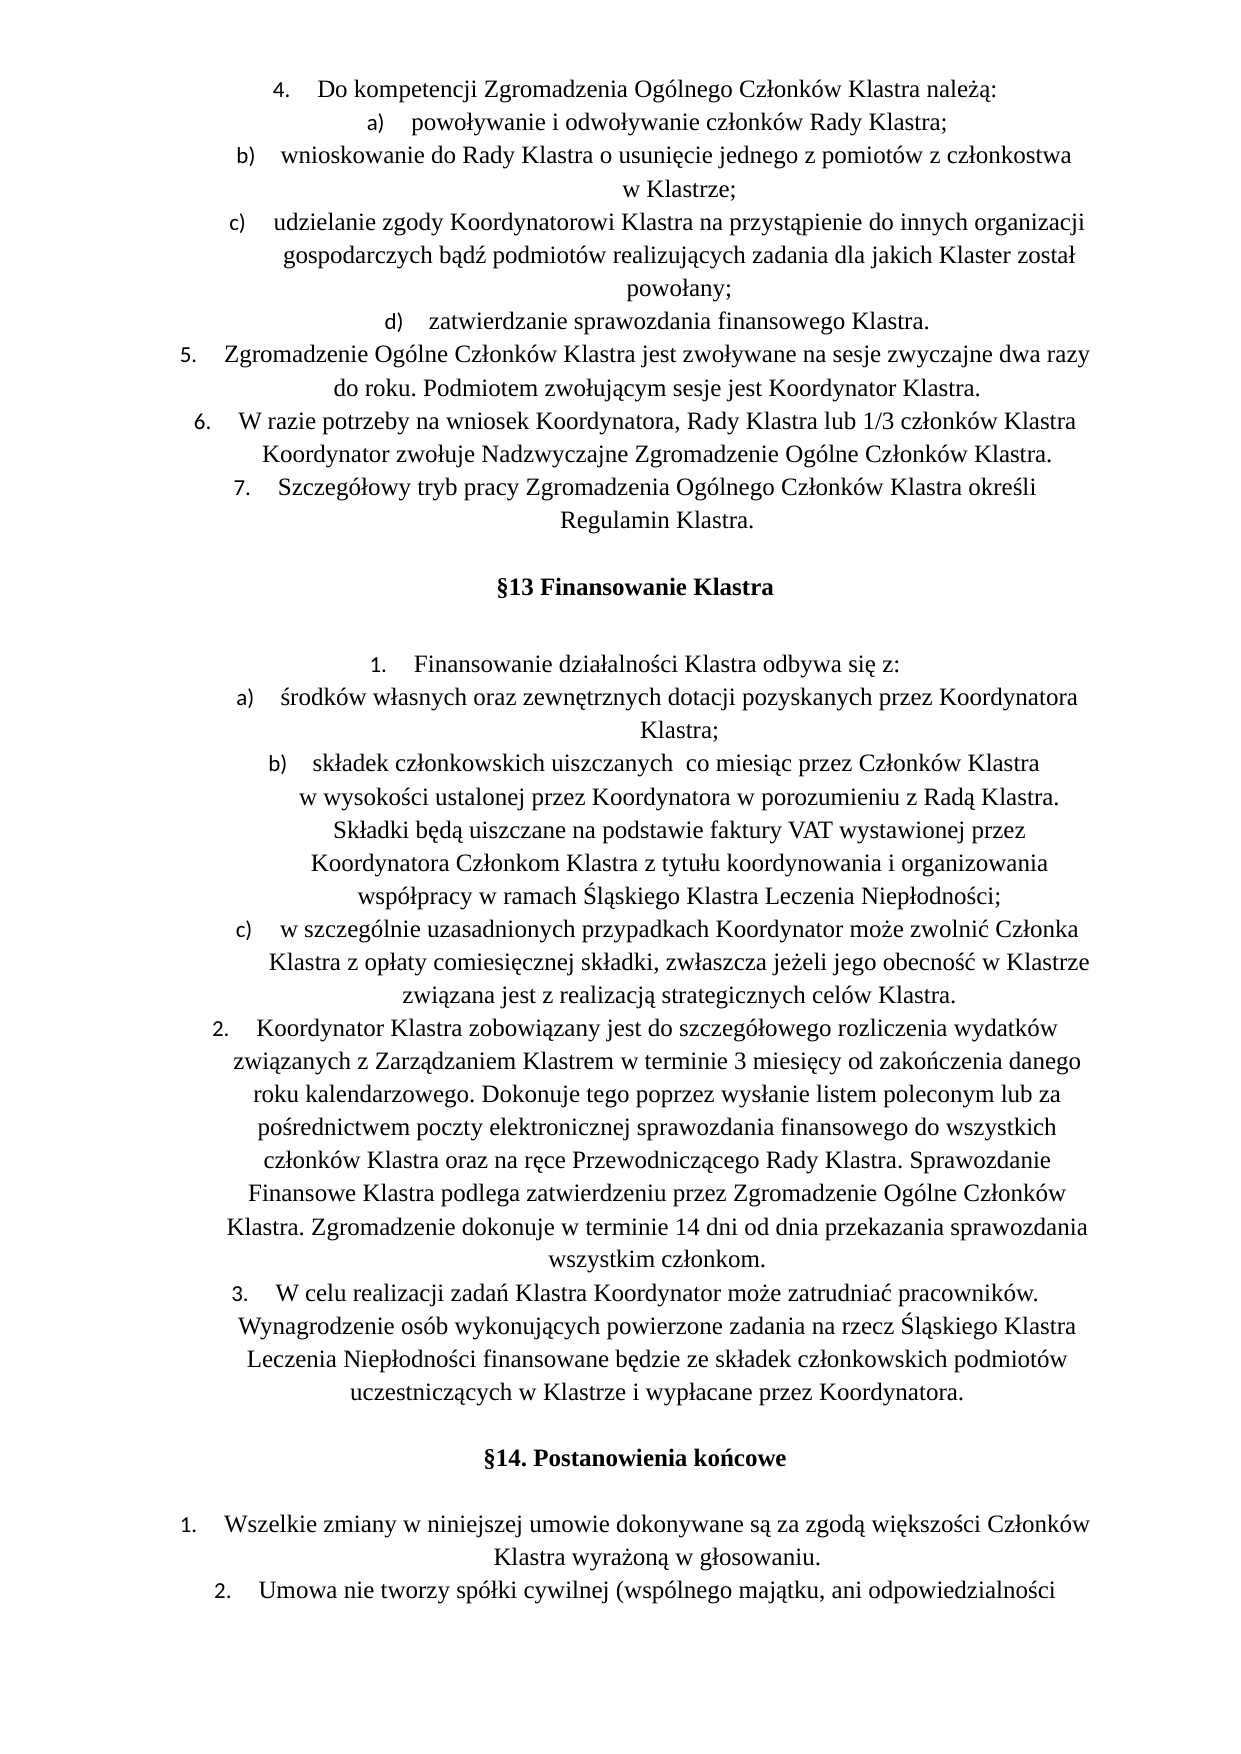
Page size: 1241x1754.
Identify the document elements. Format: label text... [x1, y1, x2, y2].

text §13 Finansowanie Klastra [177, 572, 1093, 600]
list W razie potrzeby na wniosek Koordynatora, Rady Klastra lub 1/3 członków Klastra Koordynator zwołuje Nadzwyczajne Zgromadzenie Ogólne Członków Klastra. [177, 406, 1093, 468]
list Zgromadzenie Ogólne Członków Klastra jest zwoływane na sesje zwyczajne dwa razy do roku. Podmiotem zwołującym sesje jest Koordynator Klastra. [177, 339, 1093, 402]
list powoływanie i odwoływanie członków Rady Klastra; [222, 107, 1093, 136]
list zatwierdzanie sprawozdania finansowego Klastra. [222, 306, 1093, 335]
list Koordynator Klastra zobowiązany jest do szczegółowego rozliczenia wydatków związanych z Zarządzaniem Klastrem w terminie 3 miesięcy od zakończenia danego roku kalendarzowego. Dokonuje tego poprzez wysłanie listem poleconym lub za pośrednictwem poczty elektronicznej sprawozdania finansowego do wszystkich członków Klastra oraz na ręce Przewodniczącego Rady Klastra. Sprawozdanie Finansowe Klastra podlega zatwierdzeniu przez Zgromadzenie Ogólne Członków Klastra. Zgromadzenie dokonuje w terminie 14 dni od dnia przekazania sprawozdania wszystkim członkom. [177, 1013, 1093, 1273]
list w szczególnie uzasadnionych przypadkach Koordynator może zwolnić Członka Klastra z opłaty comiesięcznej składki, zwłaszcza jeżeli jego obecność w Klastrze związana jest z realizacją strategicznych celów Klastra. [222, 914, 1093, 1009]
list Wszelkie zmiany w niniejszej umowie dokonywane są za zgodą większości Członków Klastra wyrażoną w głosowaniu. [177, 1509, 1093, 1571]
list Szczegółowy tryb pracy Zgromadzenia Ogólnego Członków Klastra określi Regulamin Klastra. [177, 472, 1093, 534]
list wnioskowanie do Rady Klastra o usunięcie jednego z pomiotów z członkostwa w Klastrze; [222, 140, 1093, 202]
list składek członkowskich uiszczanych co miesiąc przez Członków Klastra w wysokości ustalonej przez Koordynatora w porozumieniu z Radą Klastra. Składki będą uiszczane na podstawie faktury VAT wystawionej przez Koordynatora Członkom Klastra z tytułu koordynowania i organizowania współpracy w ramach Śląskiego Klastra Leczenia Niepłodności; [222, 748, 1093, 909]
list Finansowanie działalności Klastra odbywa się z: [177, 649, 1093, 678]
list środków własnych oraz zewnętrznych dotacji pozyskanych przez Koordynatora Klastra; [222, 682, 1093, 744]
text §14. Postanowienia końcowe [177, 1443, 1093, 1472]
list Umowa nie tworzy spółki cywilnej (wspólnego majątku, ani odpowiedzialności [177, 1575, 1093, 1604]
list udzielanie zgody Koordynatorowi Klastra na przystąpienie do innych organizacji gospodarczych bądź podmiotów realizujących zadania dla jakich Klaster został powołany; [222, 207, 1093, 302]
list Do kompetencji Zgromadzenia Ogólnego Członków Klastra należą: [177, 74, 1093, 103]
list W celu realizacji zadań Klastra Koordynator może zatrudniać pracowników. Wynagrodzenie osób wykonujących powierzone zadania na rzecz Śląskiego Klastra Leczenia Niepłodności finansowane będzie ze składek członkowskich podmiotów uczestniczących w Klastrze i wypłacane przez Koordynatora. [177, 1278, 1093, 1406]
